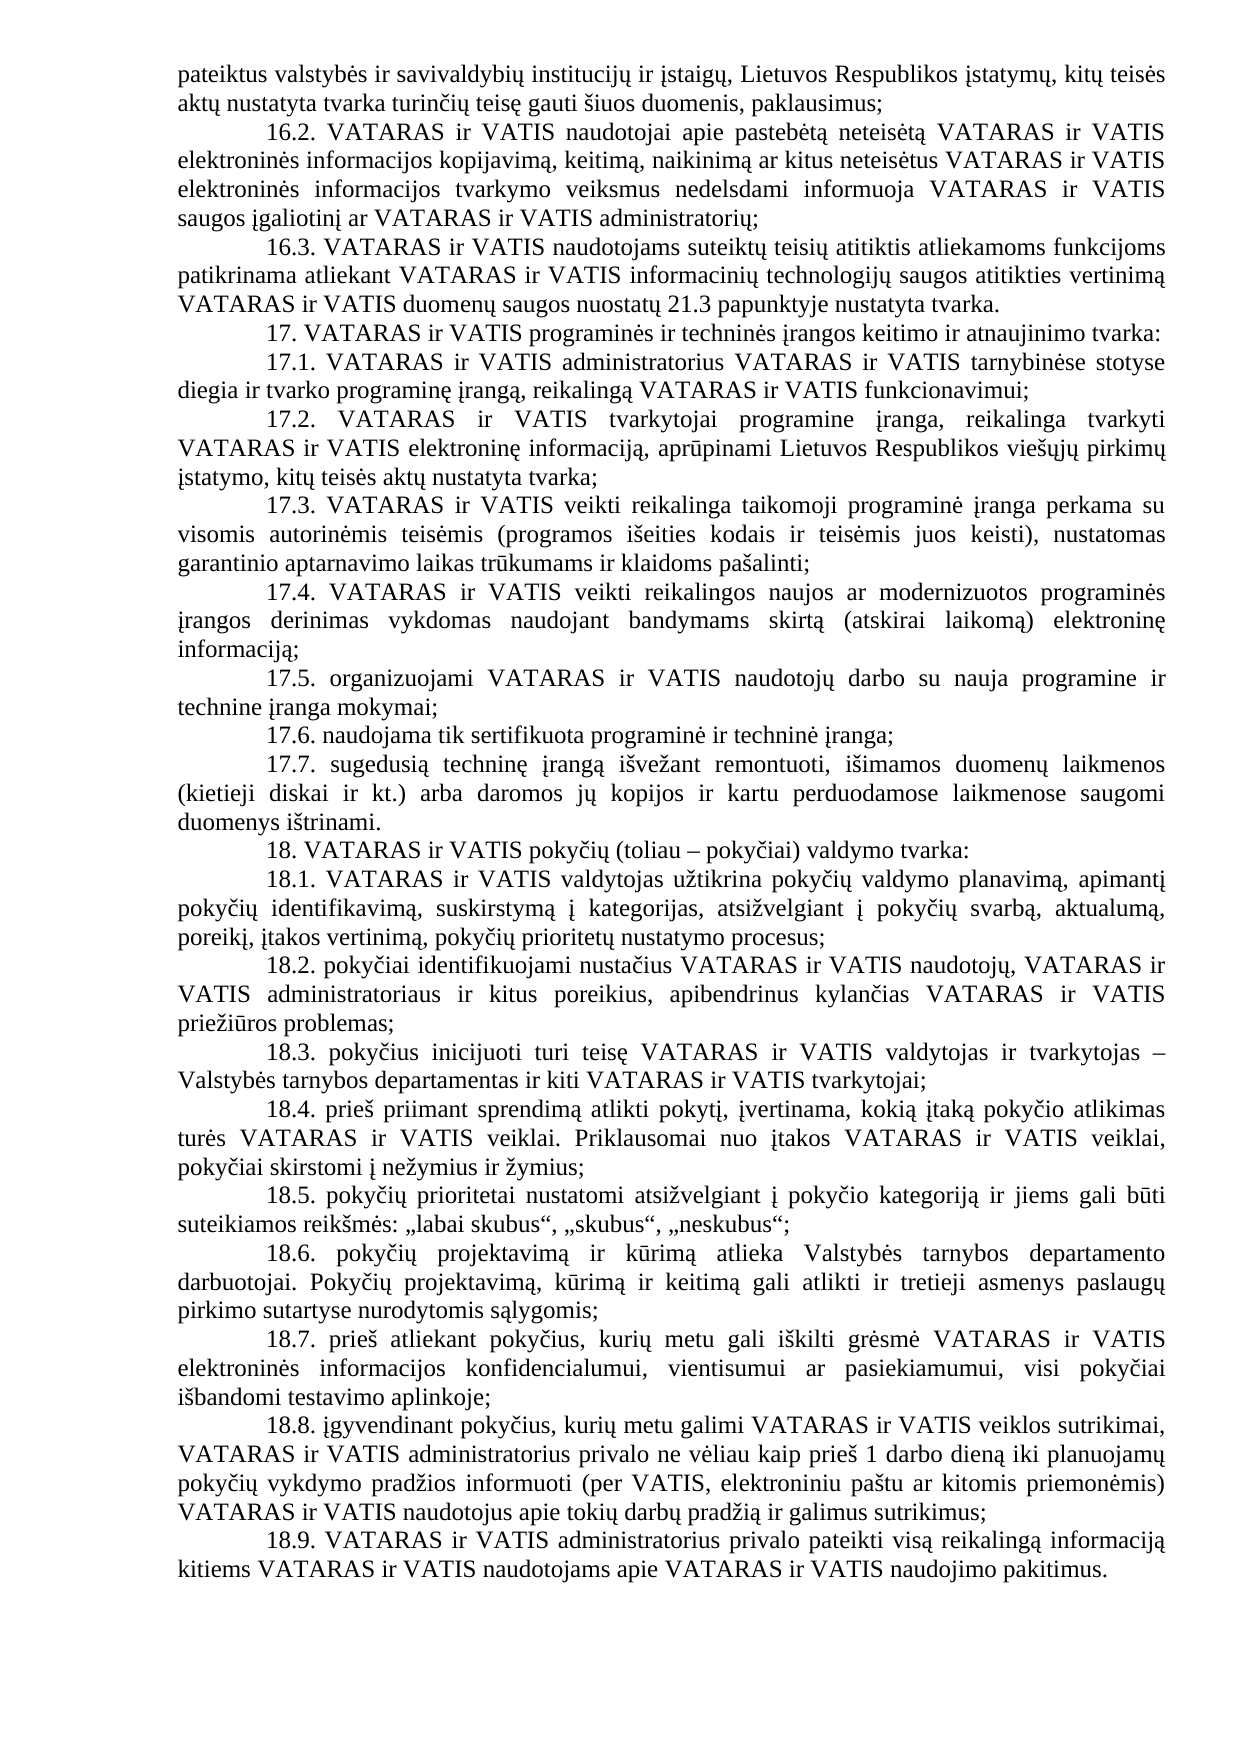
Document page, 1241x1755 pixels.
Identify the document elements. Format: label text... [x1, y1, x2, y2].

text 17.5. organizuojami VATARAS ir VATIS naudotojų darbo su nauja programine ir technine įranga mokymai; [177, 663, 1166, 720]
text 17.1. VATARAS ir VATIS administratorius VATARAS ir VATIS tarnybinėse stotyse diegia ir tvarko programinę įrangą, reikalingą VATARAS ir VATIS funkcionavimui; [177, 347, 1166, 404]
text 17.3. VATARAS ir VATIS veikti reikalinga taikomoji programinė įranga perkama su visomis autorinėmis teisėmis (programos išeities kodais ir teisėmis juos keisti), nustatomas garantinio aptarnavimo laikas trūkumams ir klaidoms pašalinti; [177, 490, 1166, 577]
text 18.1. VATARAS ir VATIS valdytojas užtikrina pokyčių valdymo planavimą, apimantį pokyčių identifikavimą, suskirstymą į kategorijas, atsižvelgiant į pokyčių svarbą, aktualumą, poreikį, įtakos vertinimą, pokyčių prioritetų nustatymo procesus; [177, 864, 1166, 950]
text 16.3. VATARAS ir VATIS naudotojams suteiktų teisių atitiktis atliekamoms funkcijoms patikrinama atliekant VATARAS ir VATIS informacinių technologijų saugos atitikties vertinimą VATARAS ir VATIS duomenų saugos nuostatų 21.3 papunktyje nustatyta tvarka. [177, 232, 1166, 318]
text 16.2. VATARAS ir VATIS naudotojai apie pastebėtą neteisėtą VATARAS ir VATIS elektroninės informacijos kopijavimą, keitimą, naikinimą ar kitus neteisėtus VATARAS ir VATIS elektroninės informacijos tvarkymo veiksmus nedelsdami informuoja VATARAS ir VATIS saugos įgaliotinį ar VATARAS ir VATIS administratorių; [177, 117, 1166, 232]
text 18.2. pokyčiai identifikuojami nustačius VATARAS ir VATIS naudotojų, VATARAS ir VATIS administratoriaus ir kitus poreikius, apibendrinus kylančias VATARAS ir VATIS priežiūros problemas; [177, 950, 1166, 1037]
text 18.4. prieš priimant sprendimą atlikti pokytį, įvertinama, kokią įtaką pokyčio atlikimas turės VATARAS ir VATIS veiklai. Priklausomai nuo įtakos VATARAS ir VATIS veiklai, pokyčiai skirstomi į nežymius ir žymius; [177, 1094, 1166, 1180]
text 18. VATARAS ir VATIS pokyčių (toliau – pokyčiai) valdymo tvarka: [177, 835, 1166, 864]
text 17.2. VATARAS ir VATIS tvarkytojai programine įranga, reikalinga tvarkyti VATARAS ir VATIS elektroninę informaciją, aprūpinami Lietuvos Respublikos viešųjų pirkimų įstatymo, kitų teisės aktų nustatyta tvarka; [177, 404, 1166, 490]
text 17.7. sugedusią techninę įrangą išvežant remontuoti, išimamos duomenų laikmenos (kietieji diskai ir kt.) arba daromos jų kopijos ir kartu perduodamose laikmenose saugomi duomenys ištrinami. [177, 749, 1166, 835]
text 18.7. prieš atliekant pokyčius, kurių metu gali iškilti grėsmė VATARAS ir VATIS elektroninės informacijos konfidencialumui, vientisumui ar pasiekiamumui, visi pokyčiai išbandomi testavimo aplinkoje; [177, 1324, 1166, 1410]
text 18.8. įgyvendinant pokyčius, kurių metu galimi VATARAS ir VATIS veiklos sutrikimai, VATARAS ir VATIS administratorius privalo ne vėliau kaip prieš 1 darbo dieną iki planuojamų pokyčių vykdymo pradžios informuoti (per VATIS, elektroniniu paštu ar kitomis priemonėmis) VATARAS ir VATIS naudotojus apie tokių darbų pradžią ir galimus sutrikimus; [177, 1410, 1166, 1525]
text 18.3. pokyčius inicijuoti turi teisę VATARAS ir VATIS valdytojas ir tvarkytojas – Valstybės tarnybos departamentas ir kiti VATARAS ir VATIS tvarkytojai; [177, 1037, 1166, 1094]
text 18.6. pokyčių projektavimą ir kūrimą atlieka Valstybės tarnybos departamento darbuotojai. Pokyčių projektavimą, kūrimą ir keitimą gali atlikti ir tretieji asmenys paslaugų pirkimo sutartyse nurodytomis sąlygomis; [177, 1238, 1166, 1324]
text 18.9. VATARAS ir VATIS administratorius privalo pateikti visą reikalingą informaciją kitiems VATARAS ir VATIS naudotojams apie VATARAS ir VATIS naudojimo pakitimus. [177, 1525, 1166, 1583]
text 18.5. pokyčių prioritetai nustatomi atsižvelgiant į pokyčio kategoriją ir jiems gali būti suteikiamos reikšmės: „labai skubus“, „skubus“, „neskubus“; [177, 1180, 1166, 1238]
text 17. VATARAS ir VATIS programinės ir techninės įrangos keitimo ir atnaujinimo tvarka: [177, 318, 1166, 347]
text 17.4. VATARAS ir VATIS veikti reikalingos naujos ar modernizuotos programinės įrangos derinimas vykdomas naudojant bandymams skirtą (atskirai laikomą) elektroninę informaciją; [177, 577, 1166, 663]
text 17.6. naudojama tik sertifikuota programinė ir techninė įranga; [177, 720, 1166, 749]
text pateiktus valstybės ir savivaldybių institucijų ir įstaigų, Lietuvos Respublikos įstatymų, kitų teisės aktų nustatyta tvarka turinčių teisę gauti šiuos duomenis, paklausimus; [177, 59, 1166, 117]
